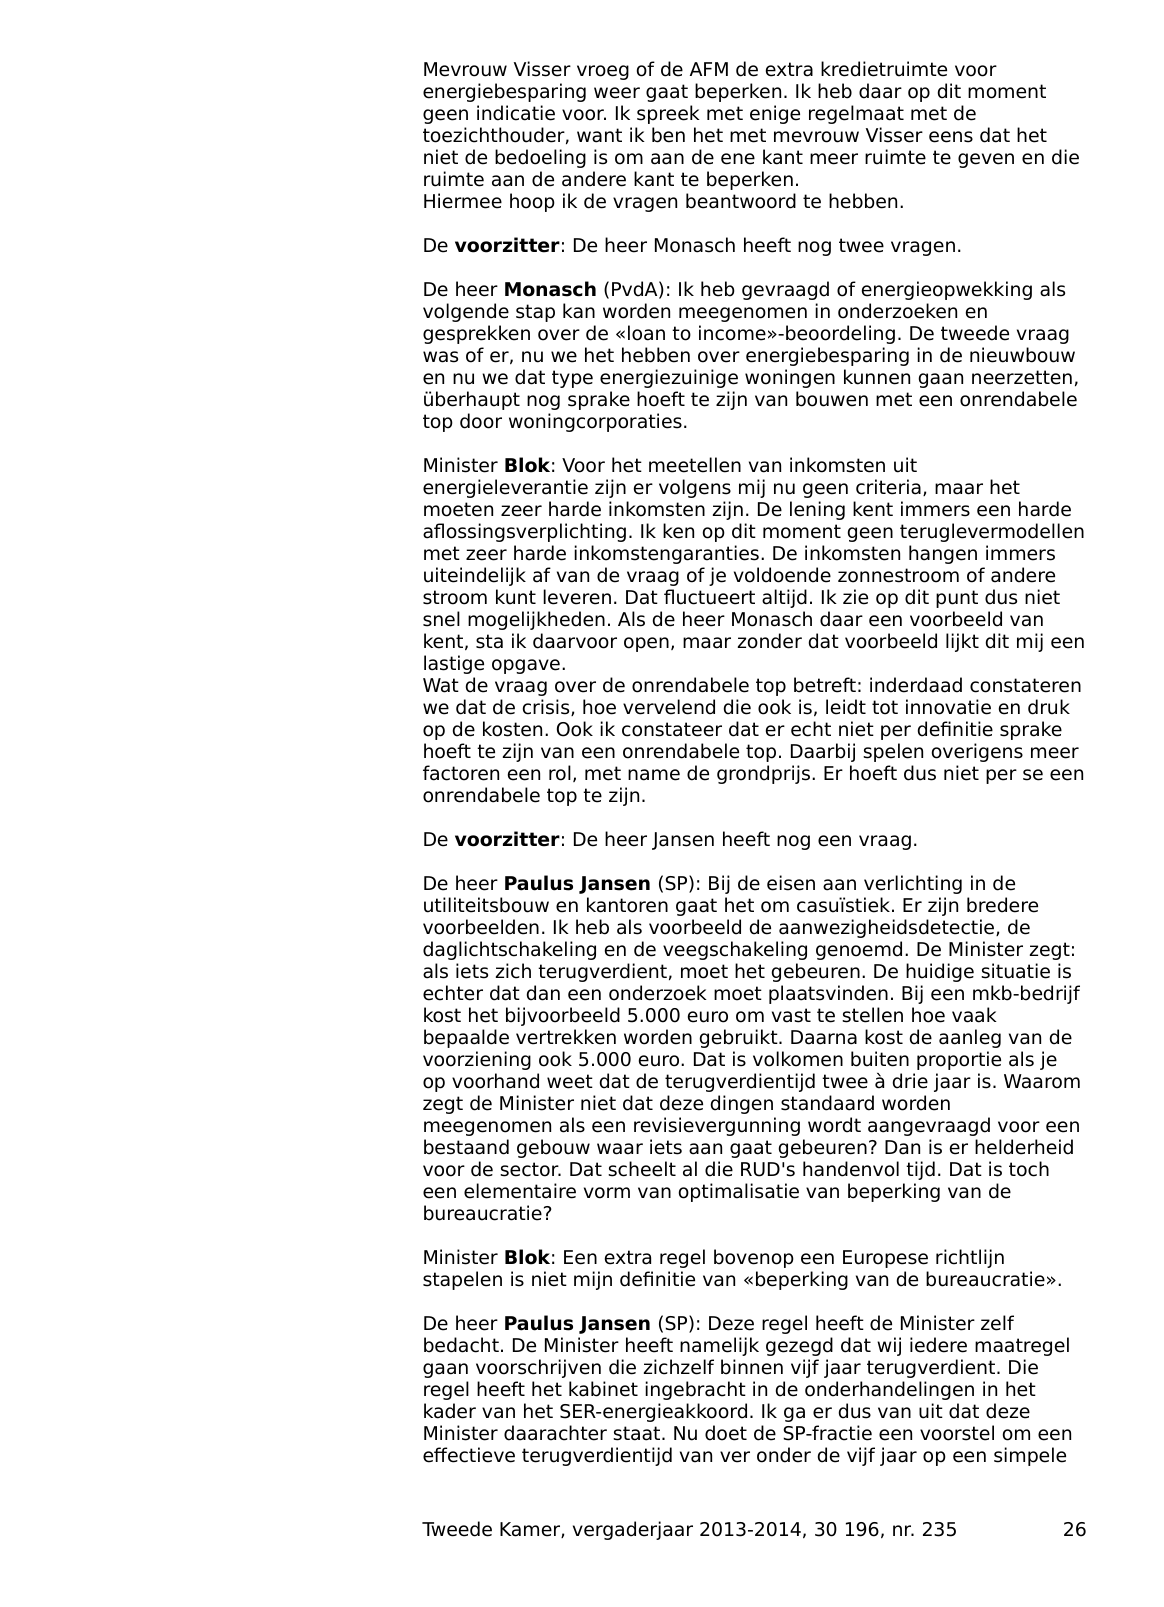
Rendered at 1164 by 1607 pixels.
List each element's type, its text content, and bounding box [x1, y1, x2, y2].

text Minister Blok: Voor het meetellen van inkomsten uit energieleverantie zijn er volgens mij nu geen criteria, maar het moeten zeer harde inkomsten zijn. De lening kent immers een harde aflossingsverplichting. Ik ken op dit moment geen teruglevermodellen met zeer harde inkomstengaranties. De inkomsten hangen immers uiteindelijk af van de vraag of je voldoende zonnestroom of andere stroom kunt leveren. Dat fluctueert altijd. Ik zie op dit punt dus niet snel mogelijkheden. Als de heer Monasch daar een voorbeeld van kent, sta ik daarvoor open, maar zonder dat voorbeeld lijkt dit mij een lastige opgave. [422, 455, 1087, 675]
text De heer Monasch (PvdA): Ik heb gevraagd of energieopwekking als volgende stap kan worden meegenomen in onderzoeken en gesprekken over de «loan to income»-beoordeling. De tweede vraag was of er, nu we het hebben over energiebesparing in de nieuwbouw en nu we dat type energiezuinige woningen kunnen gaan neerzetten, überhaupt nog sprake hoeft te zijn van bouwen met een onrendabele top door woningcorporaties. [422, 279, 1087, 433]
text Hiermee hoop ik de vragen beantwoord te hebben. [422, 191, 1087, 213]
text Minister Blok: Een extra regel bovenop een Europese richtlijn stapelen is niet mijn definitie van «beperking van de bureaucratie». [422, 1247, 1087, 1291]
text De heer Paulus Jansen (SP): Deze regel heeft de Minister zelf bedacht. De Minister heeft namelijk gezegd dat wij iedere maatregel gaan voorschrijven die zichzelf binnen vijf jaar terugverdient. Die regel heeft het kabinet ingebracht in de onderhandelingen in het kader van het SER-energieakkoord. Ik ga er dus van uit dat deze Minister daarachter staat. Nu doet de SP-fractie een voorstel om een effectieve terugverdientijd van ver onder de vijf jaar op een simpele [422, 1313, 1087, 1467]
text De voorzitter: De heer Jansen heeft nog een vraag. [422, 829, 1087, 851]
text De heer Paulus Jansen (SP): Bij de eisen aan verlichting in de utiliteitsbouw en kantoren gaat het om casuïstiek. Er zijn bredere voorbeelden. Ik heb als voorbeeld de aanwezigheidsdetectie, de daglichtschakeling en de veegschakeling genoemd. De Minister zegt: als iets zich terugverdient, moet het gebeuren. De huidige situatie is echter dat dan een onderzoek moet plaatsvinden. Bij een mkb-bedrijf kost het bijvoorbeeld 5.000 euro om vast te stellen hoe vaak bepaalde vertrekken worden gebruikt. Daarna kost de aanleg van de voorziening ook 5.000 euro. Dat is volkomen buiten proportie als je op voorhand weet dat de terugverdientijd twee à drie jaar is. Waarom zegt de Minister niet dat deze dingen standaard worden meegenomen als een revisievergunning wordt aangevraagd voor een bestaand gebouw waar iets aan gaat gebeuren? Dan is er helderheid voor de sector. Dat scheelt al die RUD's handenvol tijd. Dat is toch een elementaire vorm van optimalisatie van beperking van de bureaucratie? [422, 873, 1087, 1225]
text Wat de vraag over de onrendabele top betreft: inderdaad constateren we dat de crisis, hoe vervelend die ook is, leidt tot innovatie en druk op de kosten. Ook ik constateer dat er echt niet per definitie sprake hoeft te zijn van een onrendabele top. Daarbij spelen overigens meer factoren een rol, met name de grondprijs. Er hoeft dus niet per se een onrendabele top te zijn. [422, 675, 1087, 807]
text Mevrouw Visser vroeg of de AFM de extra kredietruimte voor energiebesparing weer gaat beperken. Ik heb daar op dit moment geen indicatie voor. Ik spreek met enige regelmaat met de toezichthouder, want ik ben het met mevrouw Visser eens dat het niet de bedoeling is om aan de ene kant meer ruimte te geven en die ruimte aan de andere kant te beperken. [422, 59, 1087, 191]
text De voorzitter: De heer Monasch heeft nog twee vragen. [422, 235, 1087, 257]
